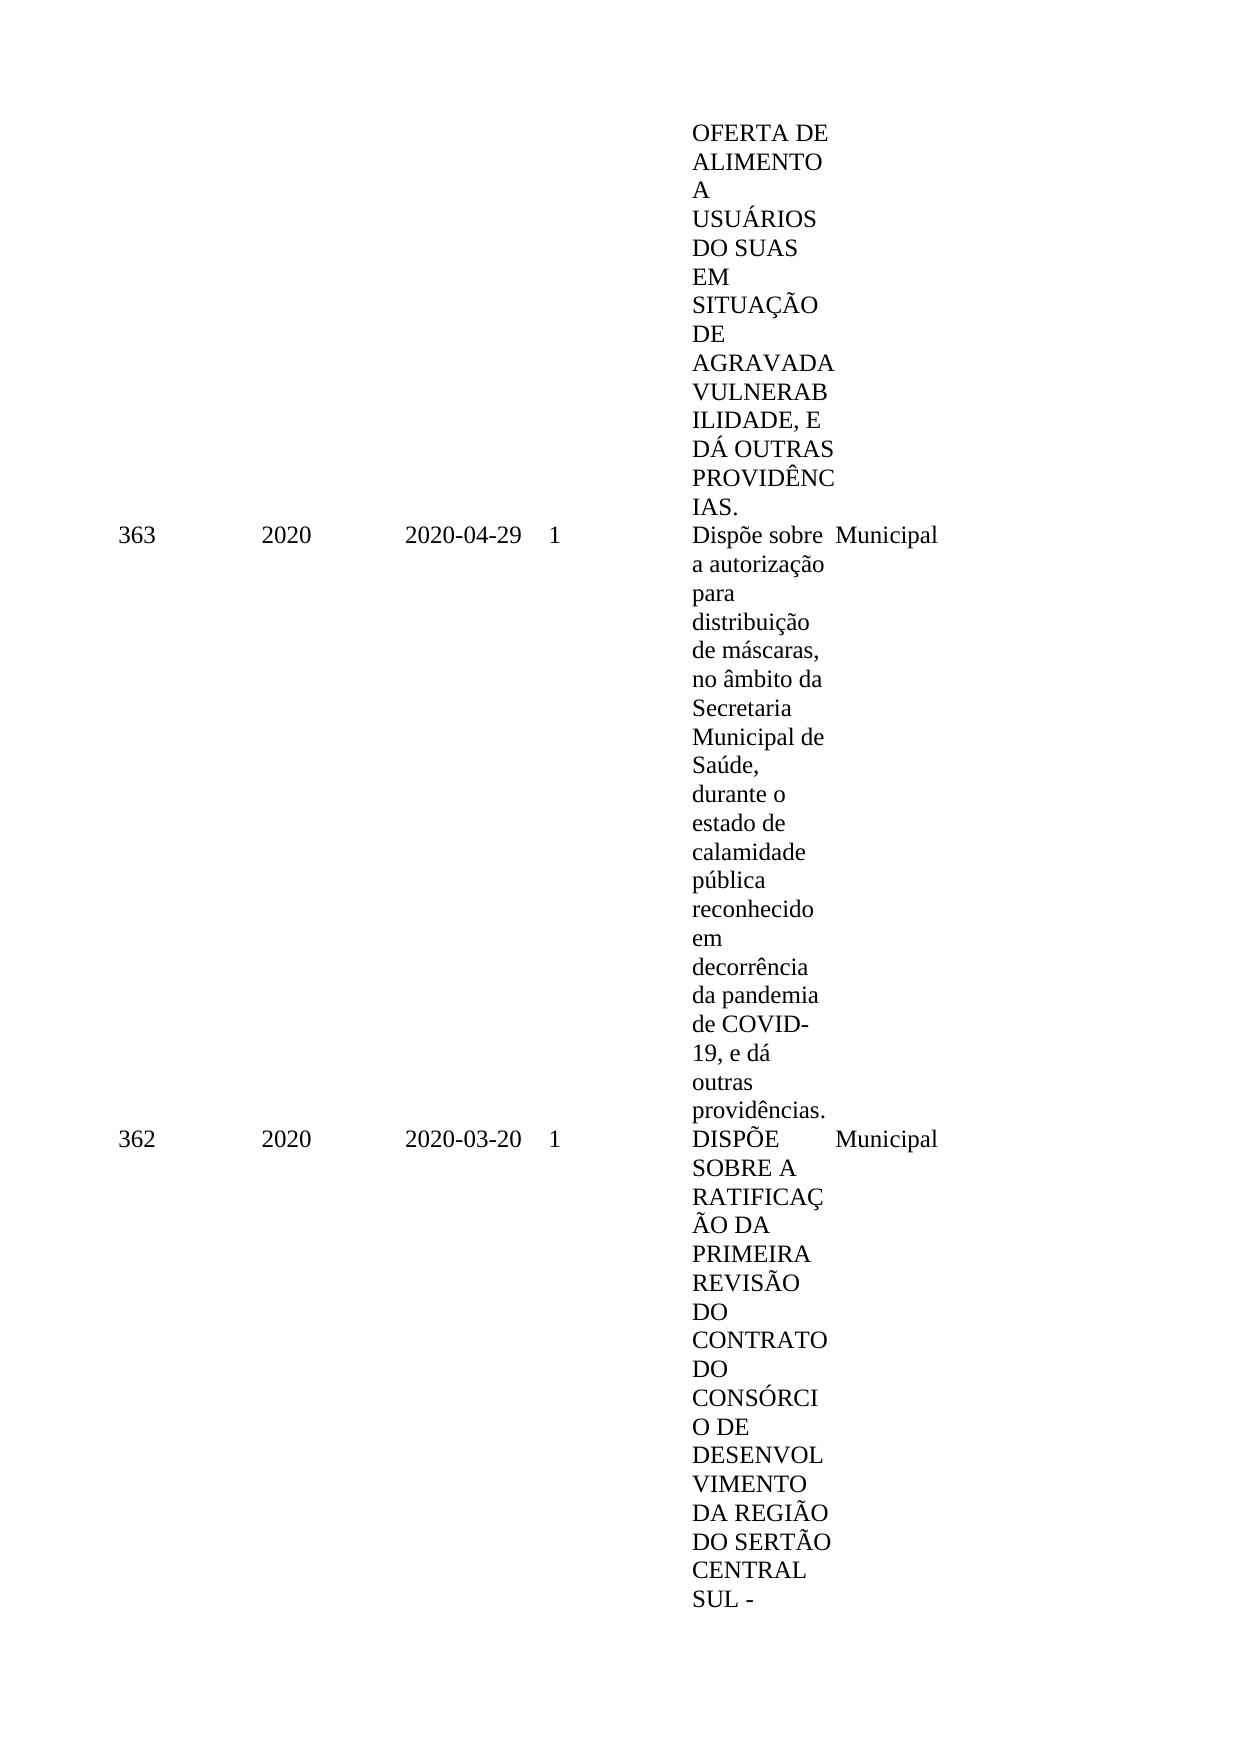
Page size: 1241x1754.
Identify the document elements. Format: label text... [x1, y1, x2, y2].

table_cell 362 [118, 1124, 261, 1613]
table_cell DISPÕE SOBRE A RATIFICAÇÃO DA PRIMEIRA REVISÃO DO CONTRATO DO CONSÓRCIO DE DESENVOLVIMENTO DA REGIÃO DO SERTÃO CENTRAL SUL [692, 1124, 835, 1613]
table_cell [548, 118, 692, 521]
table_cell OFERTA DE ALIMENTO A USUÁRIOS DO SUAS EM SITUAÇÃO DE AGRAVADA VULNERABILIDADE, E DÁ OUTRAS PROVIDÊNCIAS. [692, 118, 835, 521]
table_cell 1 [548, 521, 692, 1124]
table_cell 1 [548, 1124, 692, 1613]
table_cell Dispõe sobre a autorização para distribuição de máscaras, no âmbito da Secretaria Municipal de Saúde, durante o estado de calamidade pública reconhecido em decorrência da pandemia de COVID-19, e dá outras providências. [692, 521, 835, 1124]
table_cell Municipal [835, 521, 979, 1124]
table_cell [979, 1124, 1122, 1613]
table_cell [979, 521, 1122, 1124]
table_cell [261, 118, 405, 521]
table_cell 2020 [261, 1124, 405, 1613]
table_cell 2020-04-29 [405, 521, 548, 1124]
table_cell [979, 118, 1122, 521]
table_cell 363 [118, 521, 261, 1124]
table_cell Municipal [835, 1124, 979, 1613]
table_cell 2020 [261, 521, 405, 1124]
table_cell [405, 118, 548, 521]
table_cell 2020-03-20 [405, 1124, 548, 1613]
table_cell [118, 118, 261, 521]
table_cell [835, 118, 979, 521]
